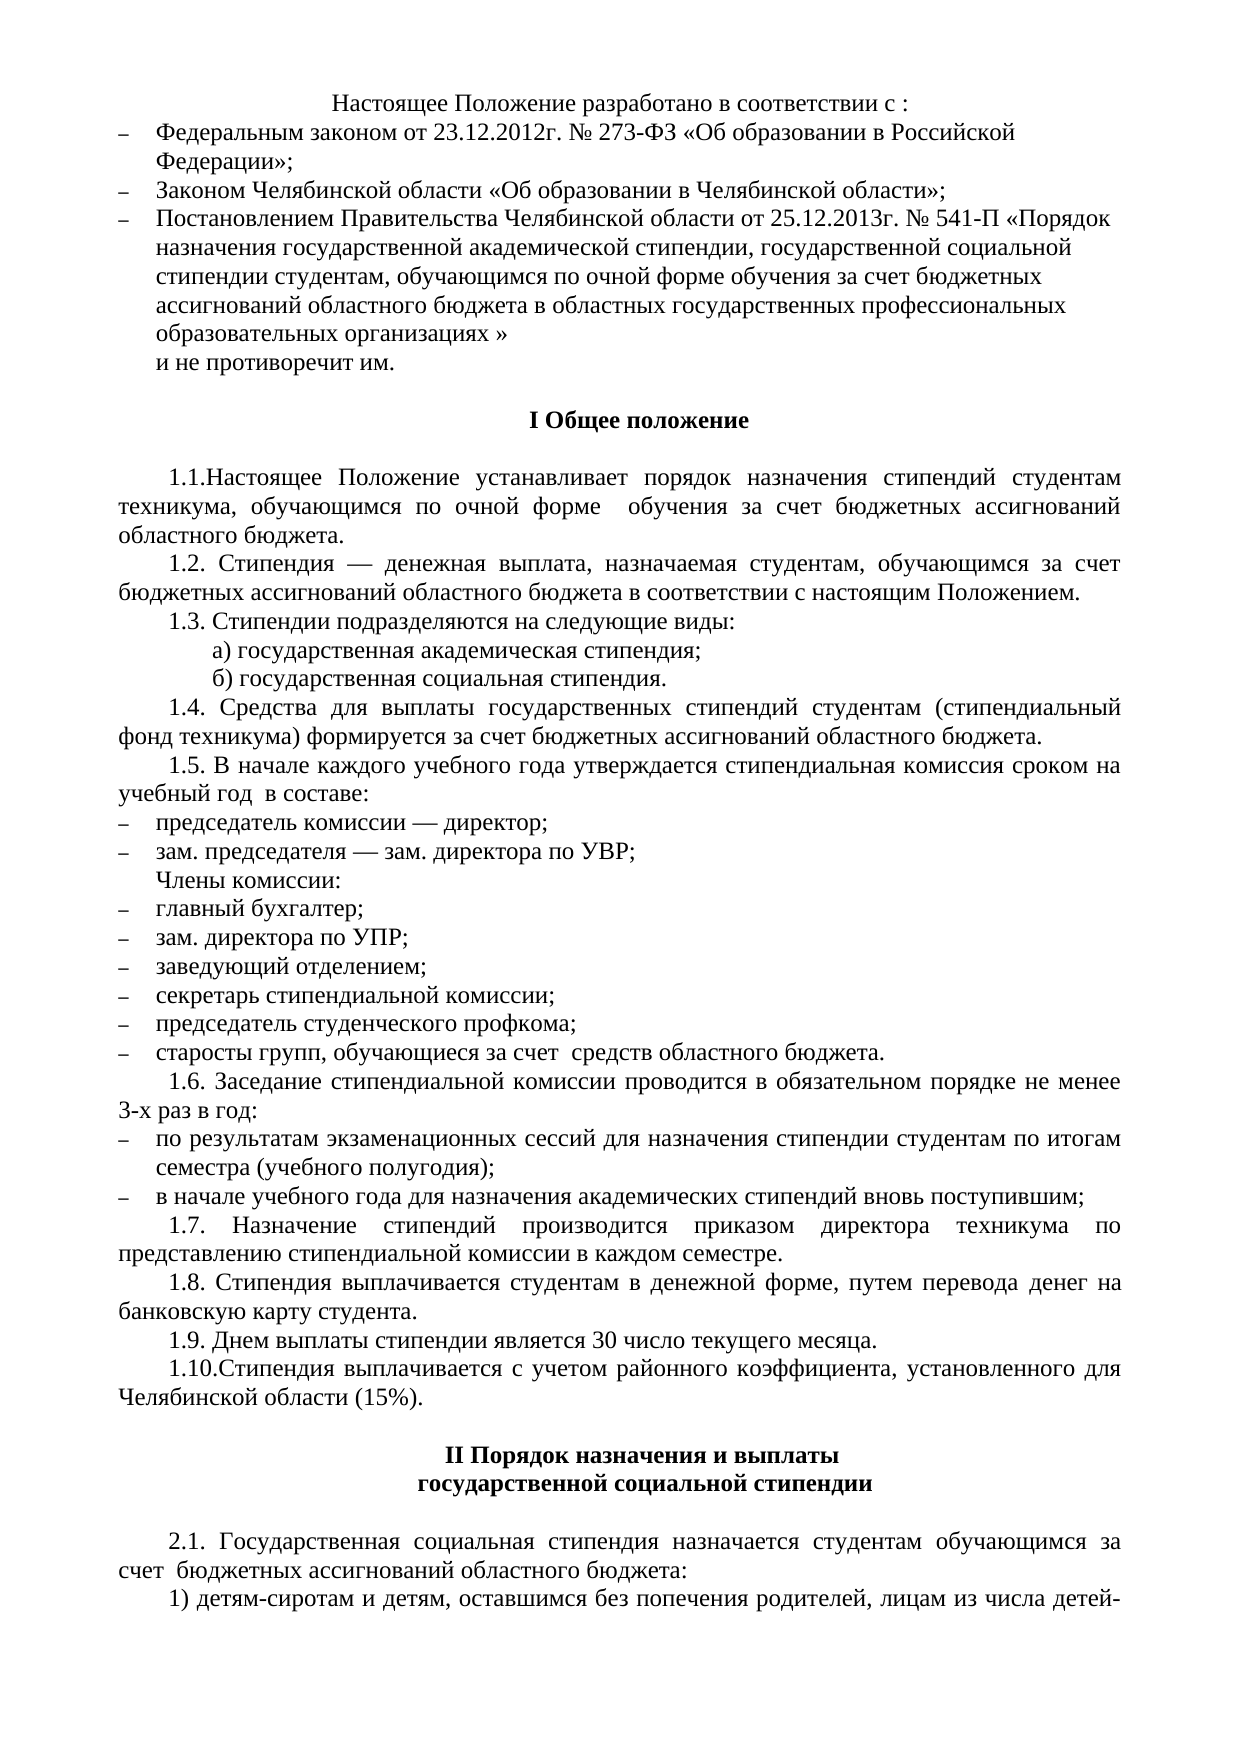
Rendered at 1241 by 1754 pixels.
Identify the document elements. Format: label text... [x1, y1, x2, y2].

list секретарь стипендиальной комиссии; [118, 980, 1122, 1008]
text 1.6. Заседание стипендиальной комиссии проводится в обязательном порядке не менее 3-х раз в год: [118, 1066, 1122, 1123]
text а) государственная академическая стипендия; [118, 635, 1122, 663]
list заведующий отделением; [118, 951, 1122, 980]
text 1.7. Назначение стипендий производится приказом директора техникума по представлению стипендиальной комиссии в каждом семестре. [118, 1210, 1122, 1267]
text II Порядок назначения и выплаты [118, 1440, 1122, 1468]
list главный бухгалтер; [118, 893, 1122, 922]
text 1.2. Стипендия — денежная выплата, назначаемая студентам, обучающимся за счет бюджетных ассигнований областного бюджета в соответствии с настоящим Положением. [118, 548, 1122, 606]
list председатель студенческого профкома; [118, 1008, 1122, 1037]
list по результатам экзаменационных сессий для назначения стипендии студентам по итогам семестра (учебного полугодия); [118, 1123, 1122, 1181]
list зам. председателя — зам. директора по УВР; [118, 836, 1122, 865]
text Настоящее Положение разработано в соответствии с : [118, 88, 1122, 117]
list Федеральным законом от 23.12.2012г. № 273-ФЗ «Об образовании в Российской Федерации»; [118, 117, 1122, 175]
text 1.4. Средства для выплаты государственных стипендий студентам (стипендиальный фонд техникума) формируется за счет бюджетных ассигнований областного бюджета. [118, 692, 1122, 750]
list в начале учебного года для назначения академических стипендий вновь поступившим; [118, 1181, 1122, 1210]
list I Общее положение [118, 405, 1122, 433]
text 1) детям-сиротам и детям, оставшимся без попечения родителей, лицам из числа детей- [118, 1583, 1122, 1612]
list председатель комиссии — директор; [118, 807, 1122, 836]
text 1.10.Стипендия выплачивается с учетом районного коэффициента, установленного для Челябинской области (15%). [118, 1353, 1122, 1411]
text б) государственная социальная стипендия. [118, 663, 1122, 692]
text 1.3. Стипендии подразделяются на следующие виды: [118, 606, 1122, 635]
text 1.8. Стипендия выплачивается студентам в денежной форме, путем перевода денег на банковскую карту студента. [118, 1267, 1122, 1325]
list Постановлением Правительства Челябинской области от 25.12.2013г. № 541-П «Порядок назначения государственной академической стипендии, государственной социальной стипендии студентам, обучающимся по очной форме обучения за счет бюджетных ассигнований областного бюджета в областных государственных профессиональных образовательных организациях » [118, 203, 1122, 347]
text 2.1. Государственная социальная стипендия назначается студентам обучающимся за счет бюджетных ассигнований областного бюджета: [118, 1526, 1122, 1583]
list и не противоречит им. [118, 347, 1122, 376]
text 1.5. В начале каждого учебного года утверждается стипендиальная комиссия сроком на учебный год в составе: [118, 750, 1122, 807]
text государственной социальной стипендии [118, 1468, 1122, 1497]
list старосты групп, обучающиеся за счет средств областного бюджета. [118, 1037, 1122, 1066]
text 1.1.Настоящее Положение устанавливает порядок назначения стипендий студентам техникума, обучающимся по очной форме обучения за счет бюджетных ассигнований областного бюджета. [118, 462, 1122, 548]
list зам. директора по УПР; [118, 922, 1122, 951]
text 1.9. Днем выплаты стипендии является 30 число текущего месяца. [118, 1325, 1122, 1353]
list Члены комиссии: [118, 865, 1122, 893]
list Законом Челябинской области «Об образовании в Челябинской области»; [118, 175, 1122, 203]
